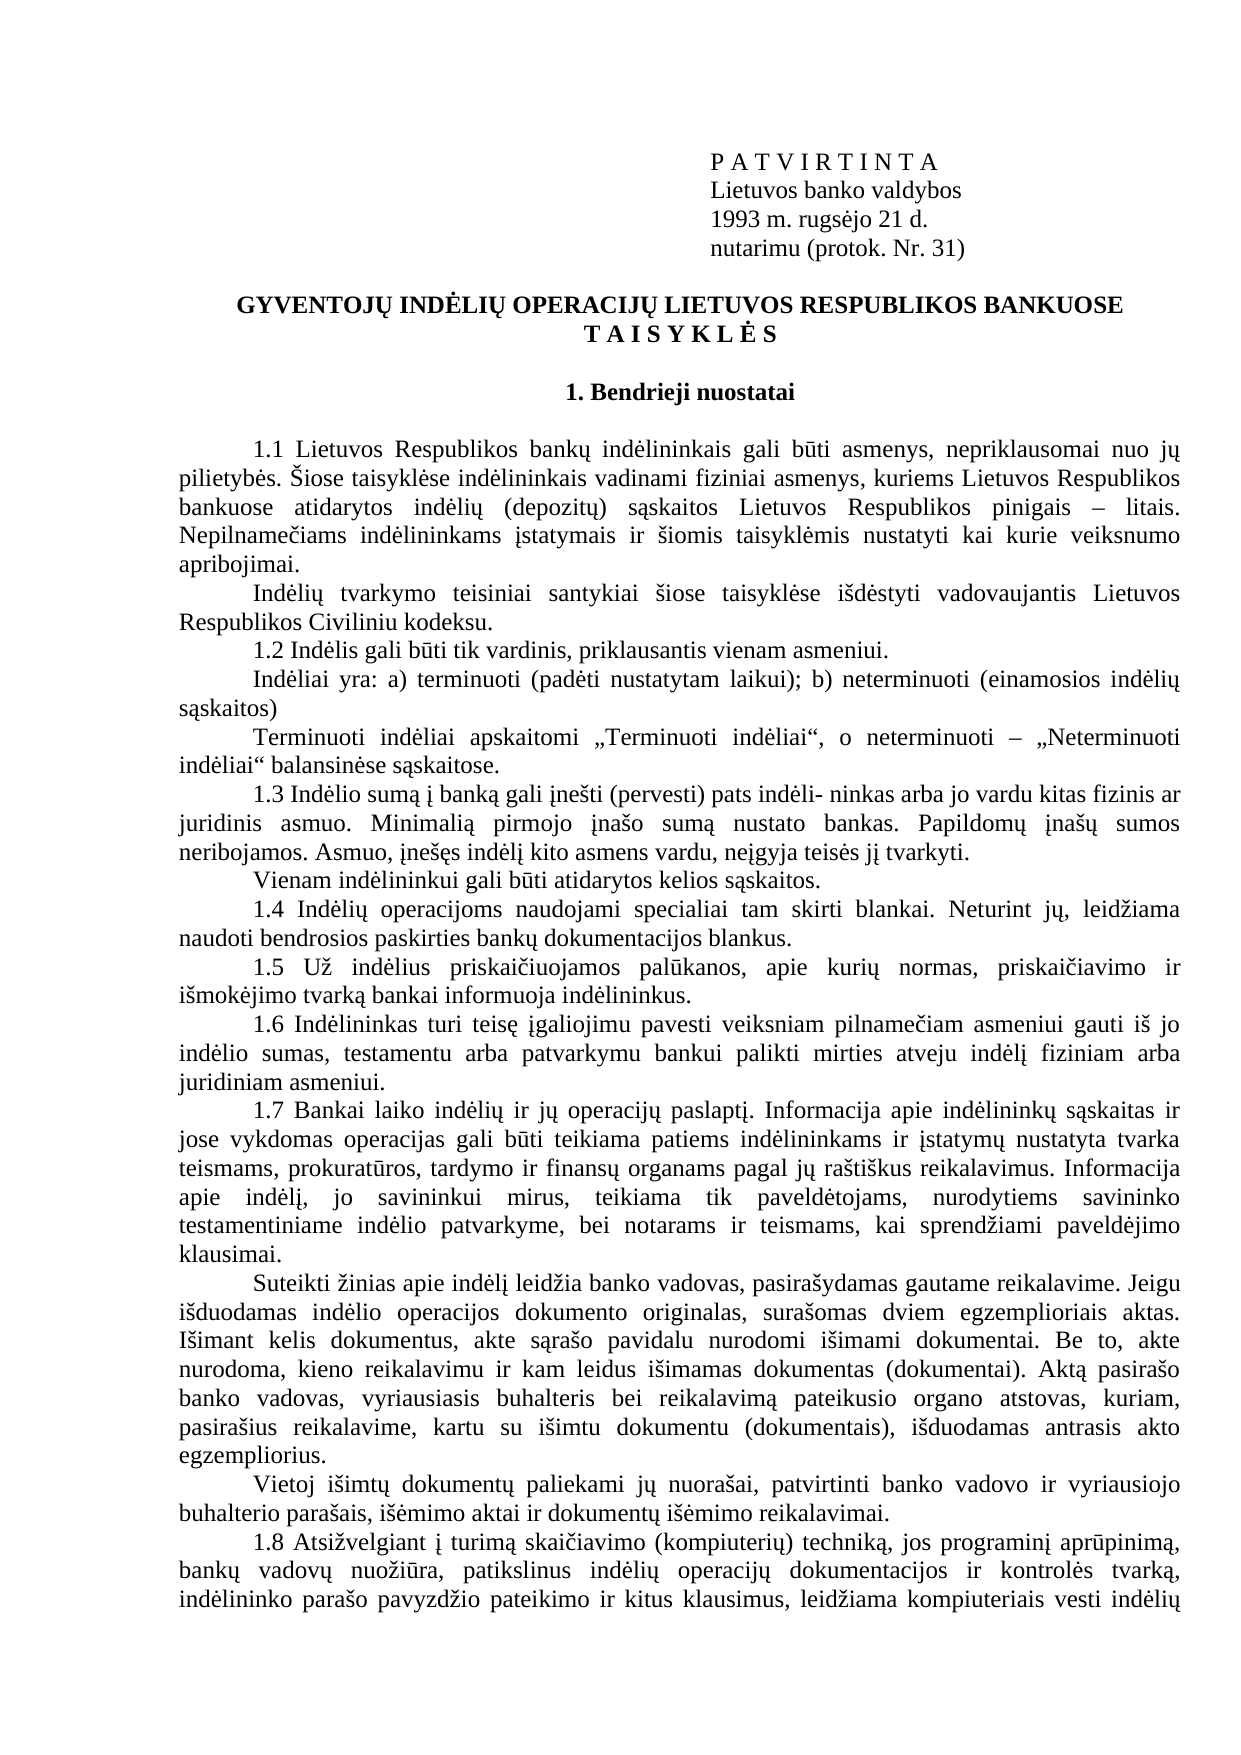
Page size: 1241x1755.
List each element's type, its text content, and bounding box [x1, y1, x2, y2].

text nutarimu (protok. Nr. 31) [179, 233, 1181, 262]
text 1. Bendrieji nuostatai [179, 377, 1181, 406]
text 1993 m. rugsėjo 21 d. [179, 204, 1181, 233]
text GYVENTOJŲ INDĖLIŲ OPERACIJŲ LIETUVOS RESPUBLIKOS BANKUOSE [179, 291, 1181, 319]
text Suteikti žinias apie indėlį leidžia banko vadovas, pasirašydamas gautame reikalavime. Jeigu išduodamas indėlio operacijos dokumento originalas, surašomas dviem egzemplioriais aktas. Išimant kelis dokumentus, akte sąrašo pavidalu nurodomi išimami dokumentai. Be to, akte nurodoma, kieno reikalavimu ir kam leidus išimamas dokumentas (dokumentai). Aktą pasirašo banko vadovas, vyriausiasis buhalteris bei reikalavimą pateikusio organo atstovas, kuriam, pasirašius reikalavime, kartu su išimtu dokumentu (dokumentais), išduodamas antrasis akto egzempliorius. [179, 1268, 1181, 1469]
text 1.7 Bankai laiko indėlių ir jų operacijų paslaptį. Informacija apie indėlininkų sąskaitas ir jose vykdomas operacijas gali būti teikiama patiems indėlininkams ir įstatymų nustatyta tvarka teismams, prokuratūros, tardymo ir finansų organams pagal jų raštiškus reikalavimus. Informacija apie indėlį, jo savininkui mirus, teikiama tik paveldėtojams, nurodytiems savininko testamentiniame indėlio patvarkyme, bei notarams ir teismams, kai sprendžiami paveldėjimo klausimai. [179, 1096, 1181, 1268]
text 1.2 Indėlis gali būti tik vardinis, priklausantis vienam asmeniui. [179, 636, 1181, 664]
text Vienam indėlininkui gali būti atidarytos kelios sąskaitos. [179, 866, 1181, 894]
text Patvirtinta [179, 147, 1181, 176]
text 1.1 Lietuvos Respublikos bankų indėlininkais gali būti asmenys, nepriklausomai nuo jų pilietybės. Šiose taisyklėse indėlininkais vadinami fiziniai asmenys, kuriems Lietuvos Respublikos bankuose atidarytos indėlių (depozitų) sąskaitos Lietuvos Respublikos pinigais – litais. Nepilnamečiams indėlininkams įstatymais ir šiomis taisyklėmis nustatyti kai kurie veiksnumo apribojimai. [179, 434, 1181, 578]
text Indėlių tvarkymo teisiniai santykiai šiose taisyklėse išdėstyti vadovaujantis Lietuvos Respublikos Civiliniu kodeksu. [179, 578, 1181, 636]
text 1.3 Indėlio sumą į banką gali įnešti (pervesti) pats indėli- ninkas arba jo vardu kitas fizinis ar juridinis asmuo. Minimalią pirmojo įnašo sumą nustato bankas. Papildomų įnašų sumos neribojamos. Asmuo, įnešęs indėlį kito asmens vardu, neįgyja teisės jį tvarkyti. [179, 779, 1181, 866]
text TAISYKLĖS [179, 319, 1181, 348]
text 1.5 Už indėlius priskaičiuojamos palūkanos, apie kurių normas, priskaičiavimo ir išmokėjimo tvarką bankai informuoja indėlininkus. [179, 952, 1181, 1009]
text Vietoj išimtų dokumentų paliekami jų nuorašai, patvirtinti banko vadovo ir vyriausiojo buhalterio parašais, išėmimo aktai ir dokumentų išėmimo reikalavimai. [179, 1469, 1181, 1527]
text Indėliai yra: a) terminuoti (padėti nustatytam laikui); b) neterminuoti (einamosios indėlių sąskaitos) [179, 664, 1181, 722]
text 1.4 Indėlių operacijoms naudojami specialiai tam skirti blankai. Neturint jų, leidžiama naudoti bendrosios paskirties bankų dokumentacijos blankus. [179, 894, 1181, 952]
text 1.8 Atsižvelgiant į turimą skaičiavimo (kompiuterių) techniką, jos programinį aprūpinimą, bankų vadovų nuožiūra, patikslinus indėlių operacijų dokumentacijos ir kontrolės tvarką, indėlininko parašo pavyzdžio pateikimo ir kitus klausimus, leidžiama kompiuteriais vesti indėlių [179, 1527, 1181, 1613]
text 1.6 Indėlininkas turi teisę įgaliojimu pavesti veiksniam pilnamečiam asmeniui gauti iš jo indėlio sumas, testamentu arba patvarkymu bankui palikti mirties atveju indėlį fiziniam arba juridiniam asmeniui. [179, 1009, 1181, 1096]
text Terminuoti indėliai apskaitomi „Terminuoti indėliai“, o neterminuoti – „Neterminuoti indėliai“ balansinėse sąskaitose. [179, 722, 1181, 779]
text Lietuvos banko valdybos [179, 176, 1181, 204]
